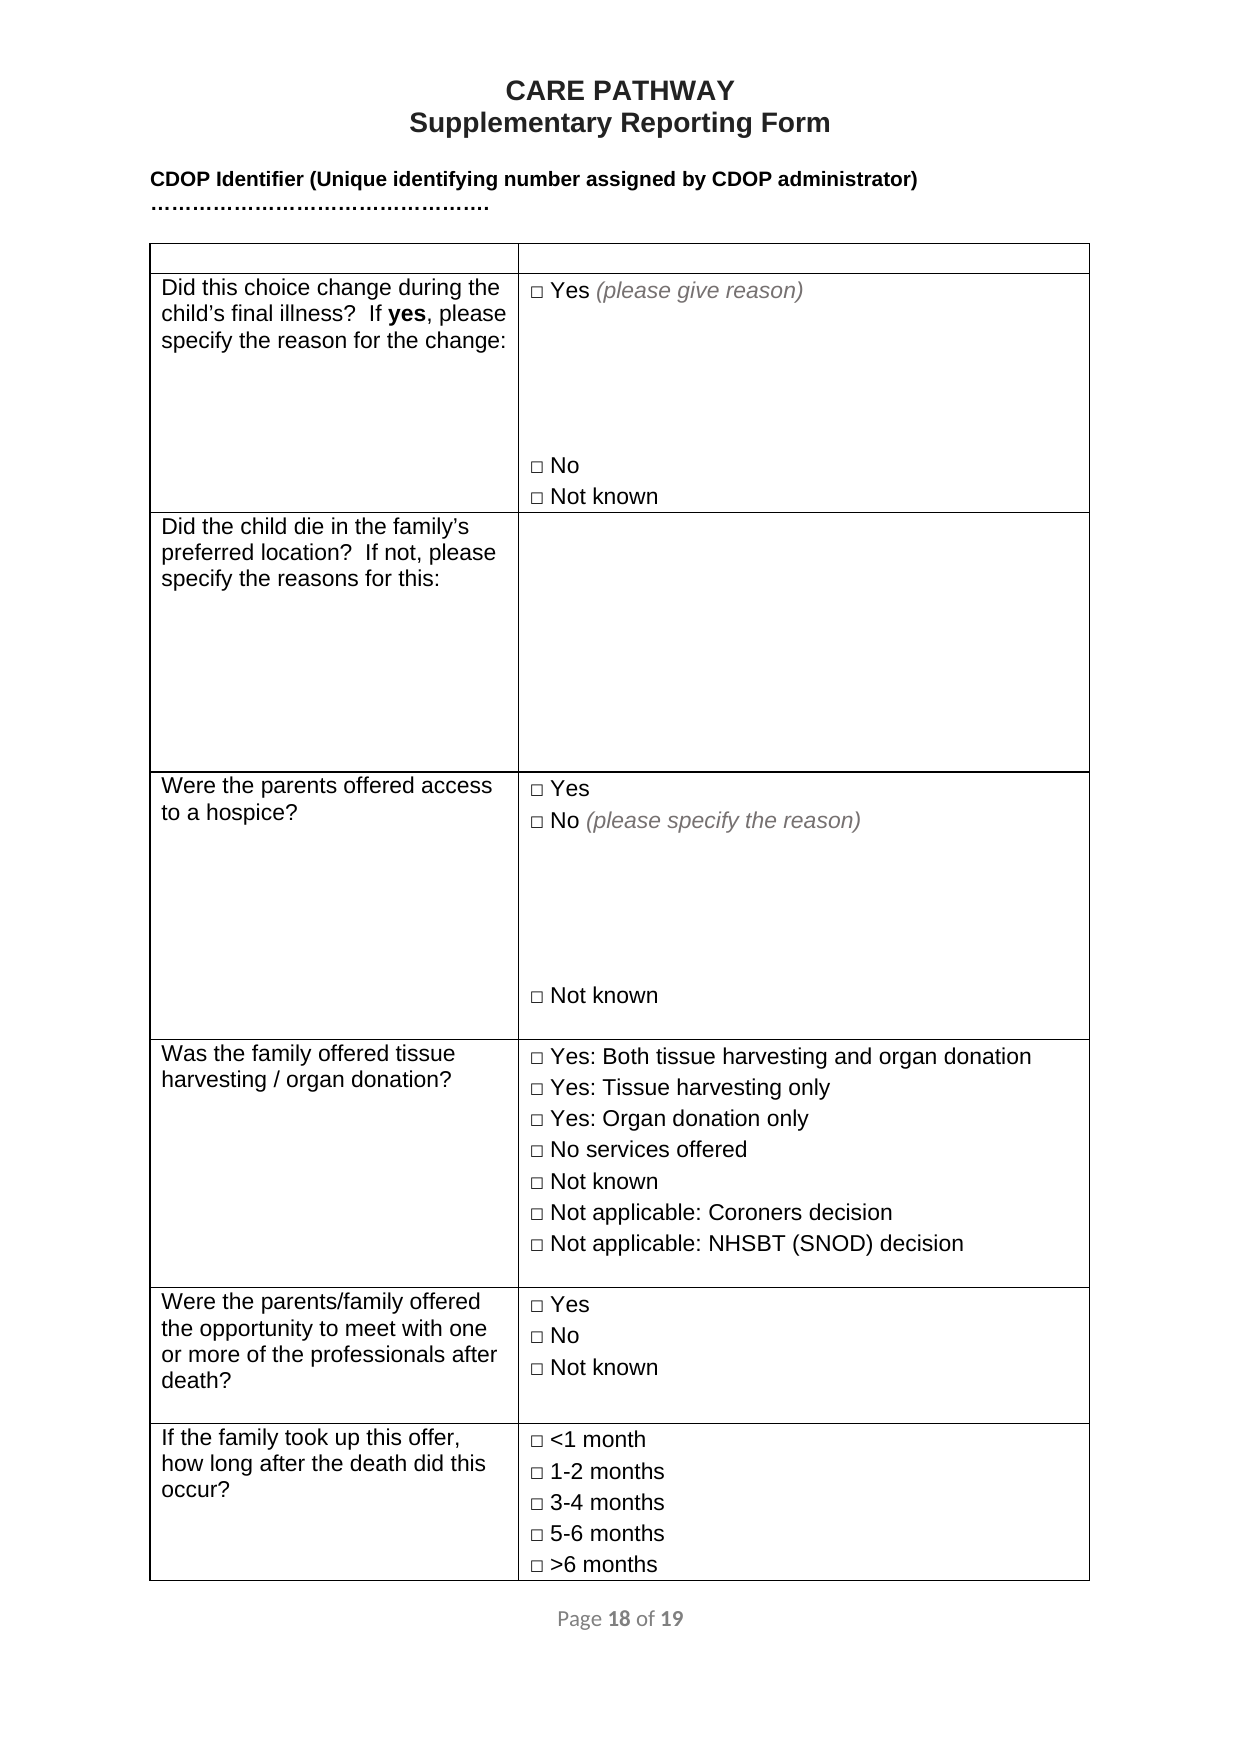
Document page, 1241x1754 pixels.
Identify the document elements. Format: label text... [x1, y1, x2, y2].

table_cell ☐ <1 month ☐ 1-2 months ☐ 3-4 months ☐ 5-6 months ☐ >6 months [519, 1424, 1089, 1580]
table_cell [519, 513, 1089, 771]
table_cell ☐ Yes ☐ No ☐ Not known [519, 1288, 1089, 1422]
table_cell ☐ Yes ☐ No (please specify the reason) ☐ Not known [519, 773, 1089, 1039]
table_cell Was the family offered tissue harvesting / organ donation? [151, 1040, 518, 1287]
table_cell If the family took up this offer, how long after the death did this occur? [151, 1424, 518, 1580]
table_cell Were the parents offered access to a hospice? [151, 773, 518, 1039]
table_cell [151, 244, 518, 273]
table_cell [519, 244, 1089, 273]
table_cell ☐ Yes (please give reason) ☐ No ☐ Not known [519, 274, 1089, 512]
table_cell Were the parents/family offered the opportunity to meet with one or more of the professionals after death? [151, 1288, 518, 1422]
table_cell Did this choice change during the child’s final illness? If yes, please specify the reason for the change: [151, 274, 518, 512]
table_cell Did the child die in the family’s preferred location? If not, please specify the reasons for this: [151, 513, 518, 771]
table_cell ☐ Yes: Both tissue harvesting and organ donation ☐ Yes: Tissue harvesting only ☐ Yes: Organ donation only ☐ No services offered ☐ Not known ☐ Not applicable: Coroners decision ☐ Not applicable: NHSBT (SNOD) decision [519, 1040, 1089, 1287]
